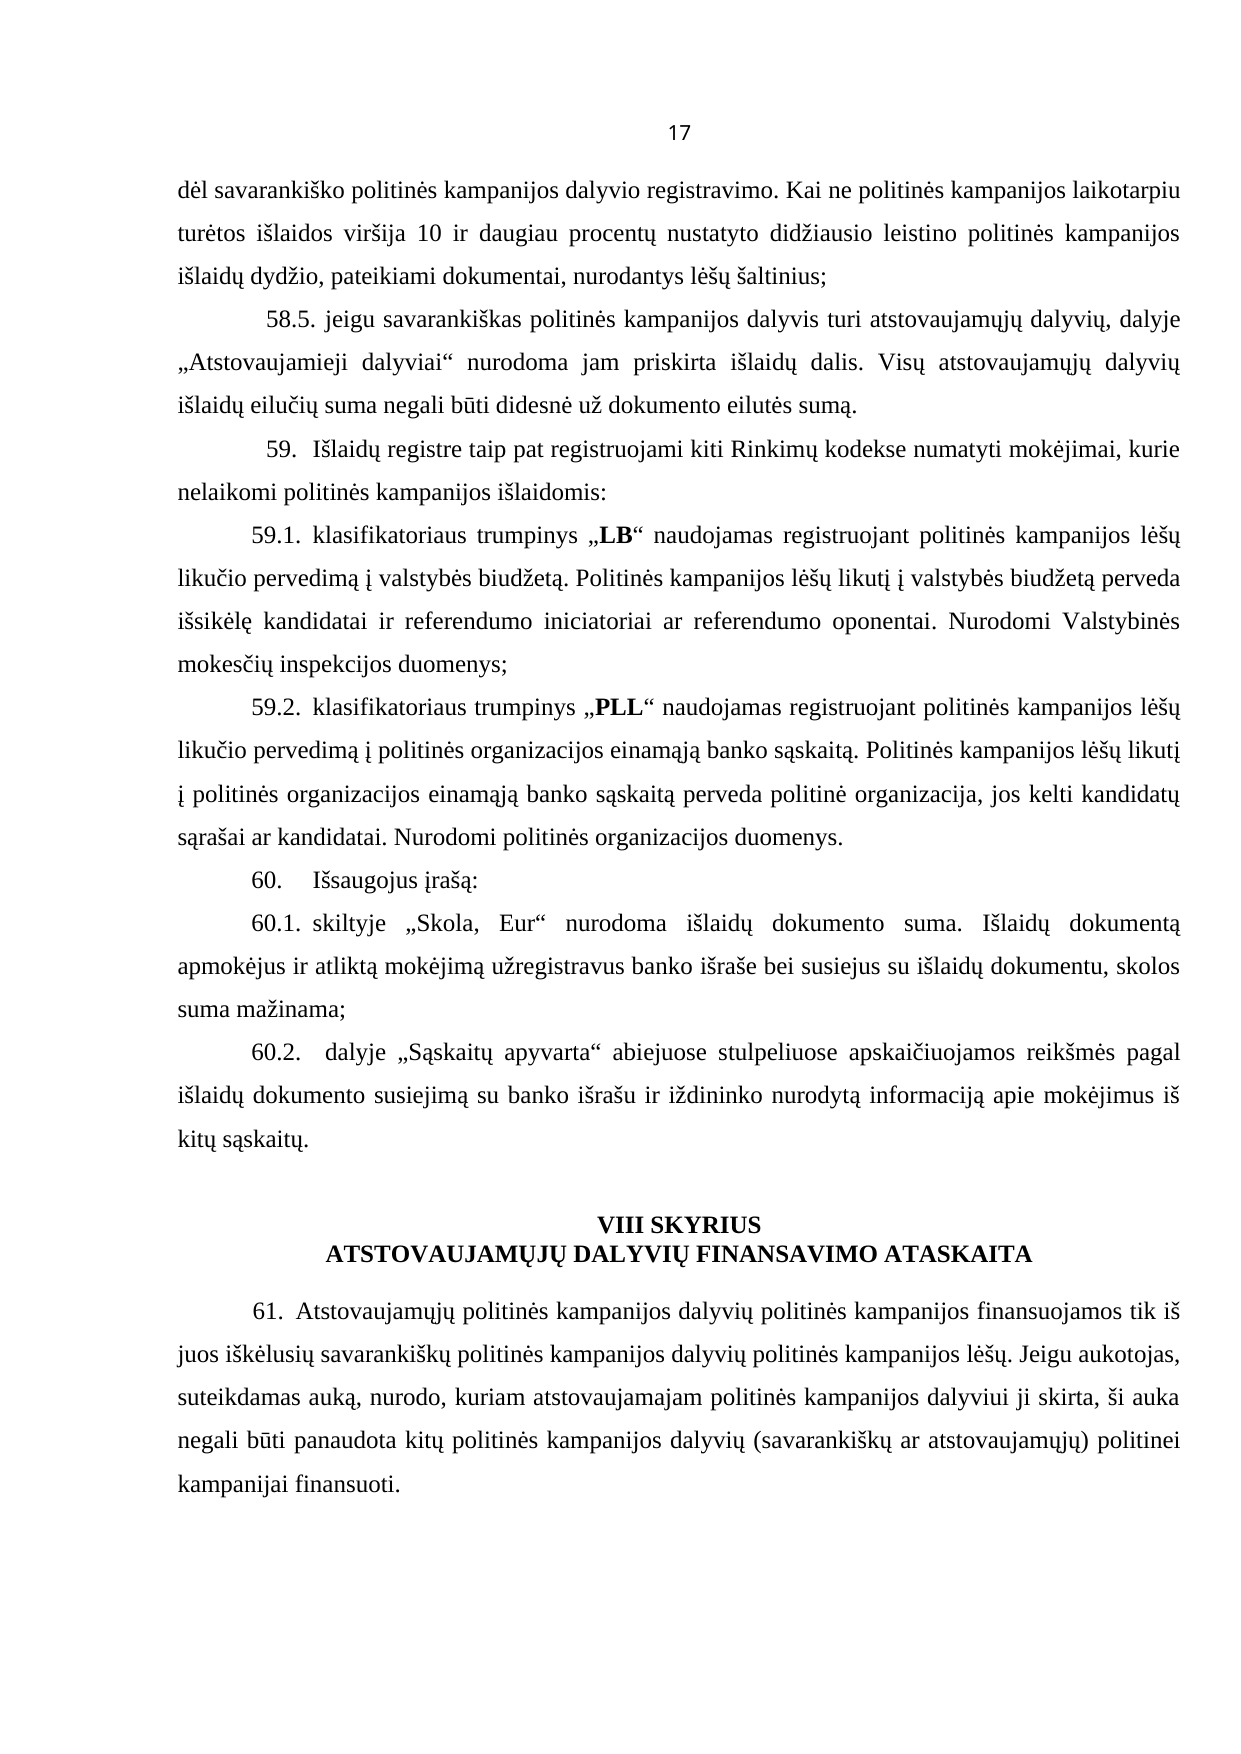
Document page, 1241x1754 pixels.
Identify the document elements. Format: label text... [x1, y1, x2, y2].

text 58.5. jeigu savarankiškas politinės kampanijos dalyvis turi atstovaujamųjų dalyvių, dalyje „Atstovaujamieji dalyviai“ nurodoma jam priskirta išlaidų dalis. Visų atstovaujamųjų dalyvių išlaidų eilučių suma negali būti didesnė už dokumento eilutės sumą. [177, 304, 1181, 419]
text 60.2. dalyje „Sąskaitų apyvarta“ abiejuose stulpeliuose apskaičiuojamos reikšmės pagal išlaidų dokumento susiejimą su banko išrašu ir iždininko nurodytą informaciją apie mokėjimus iš kitų sąskaitų. [177, 1037, 1181, 1152]
text 60. Išsaugojus įrašą: [177, 865, 1181, 894]
text dėl savarankiško politinės kampanijos dalyvio registravimo. Kai ne politinės kampanijos laikotarpiu turėtos išlaidos viršija 10 ir daugiau procentų nustatyto didžiausio leistino politinės kampanijos išlaidų dydžio, pateikiami dokumentai, nurodantys lėšų šaltinius; [177, 175, 1181, 290]
text 59.1. klasifikatoriaus trumpinys „LB“ naudojamas registruojant politinės kampanijos lėšų likučio pervedimą į valstybės biudžetą. Politinės kampanijos lėšų likutį į valstybės biudžetą perveda išsikėlę kandidatai ir referendumo iniciatoriai ar referendumo oponentai. Nurodomi Valstybinės mokesčių inspekcijos duomenys; [177, 520, 1181, 678]
text VIII SKYRIUS [177, 1210, 1181, 1239]
text 60.1. skiltyje „Skola, Eur“ nurodoma išlaidų dokumento suma. Išlaidų dokumentą apmokėjus ir atliktą mokėjimą užregistravus banko išraše bei susiejus su išlaidų dokumentu, skolos suma mažinama; [177, 908, 1181, 1023]
text 59. Išlaidų registre taip pat registruojami kiti Rinkimų kodekse numatyti mokėjimai, kurie nelaikomi politinės kampanijos išlaidomis: [177, 434, 1181, 506]
text ATSTOVAUJAMŲJŲ DALYVIŲ FINANSAVIMO ATASKAITA [177, 1239, 1181, 1267]
text 59.2. klasifikatoriaus trumpinys „PLL“ naudojamas registruojant politinės kampanijos lėšų likučio pervedimą į politinės organizacijos einamąją banko sąskaitą. Politinės kampanijos lėšų likutį į politinės organizacijos einamąją banko sąskaitą perveda politinė organizacija, jos kelti kandidatų sąrašai ar kandidatai. Nurodomi politinės organizacijos duomenys. [177, 692, 1181, 851]
text 61. Atstovaujamųjų politinės kampanijos dalyvių politinės kampanijos finansuojamos tik iš juos iškėlusių savarankiškų politinės kampanijos dalyvių politinės kampanijos lėšų. Jeigu aukotojas, suteikdamas auką, nurodo, kuriam atstovaujamajam politinės kampanijos dalyviui ji skirta, ši auka negali būti panaudota kitų politinės kampanijos dalyvių (savarankiškų ar atstovaujamųjų) politinei kampanijai finansuoti. [177, 1296, 1181, 1497]
